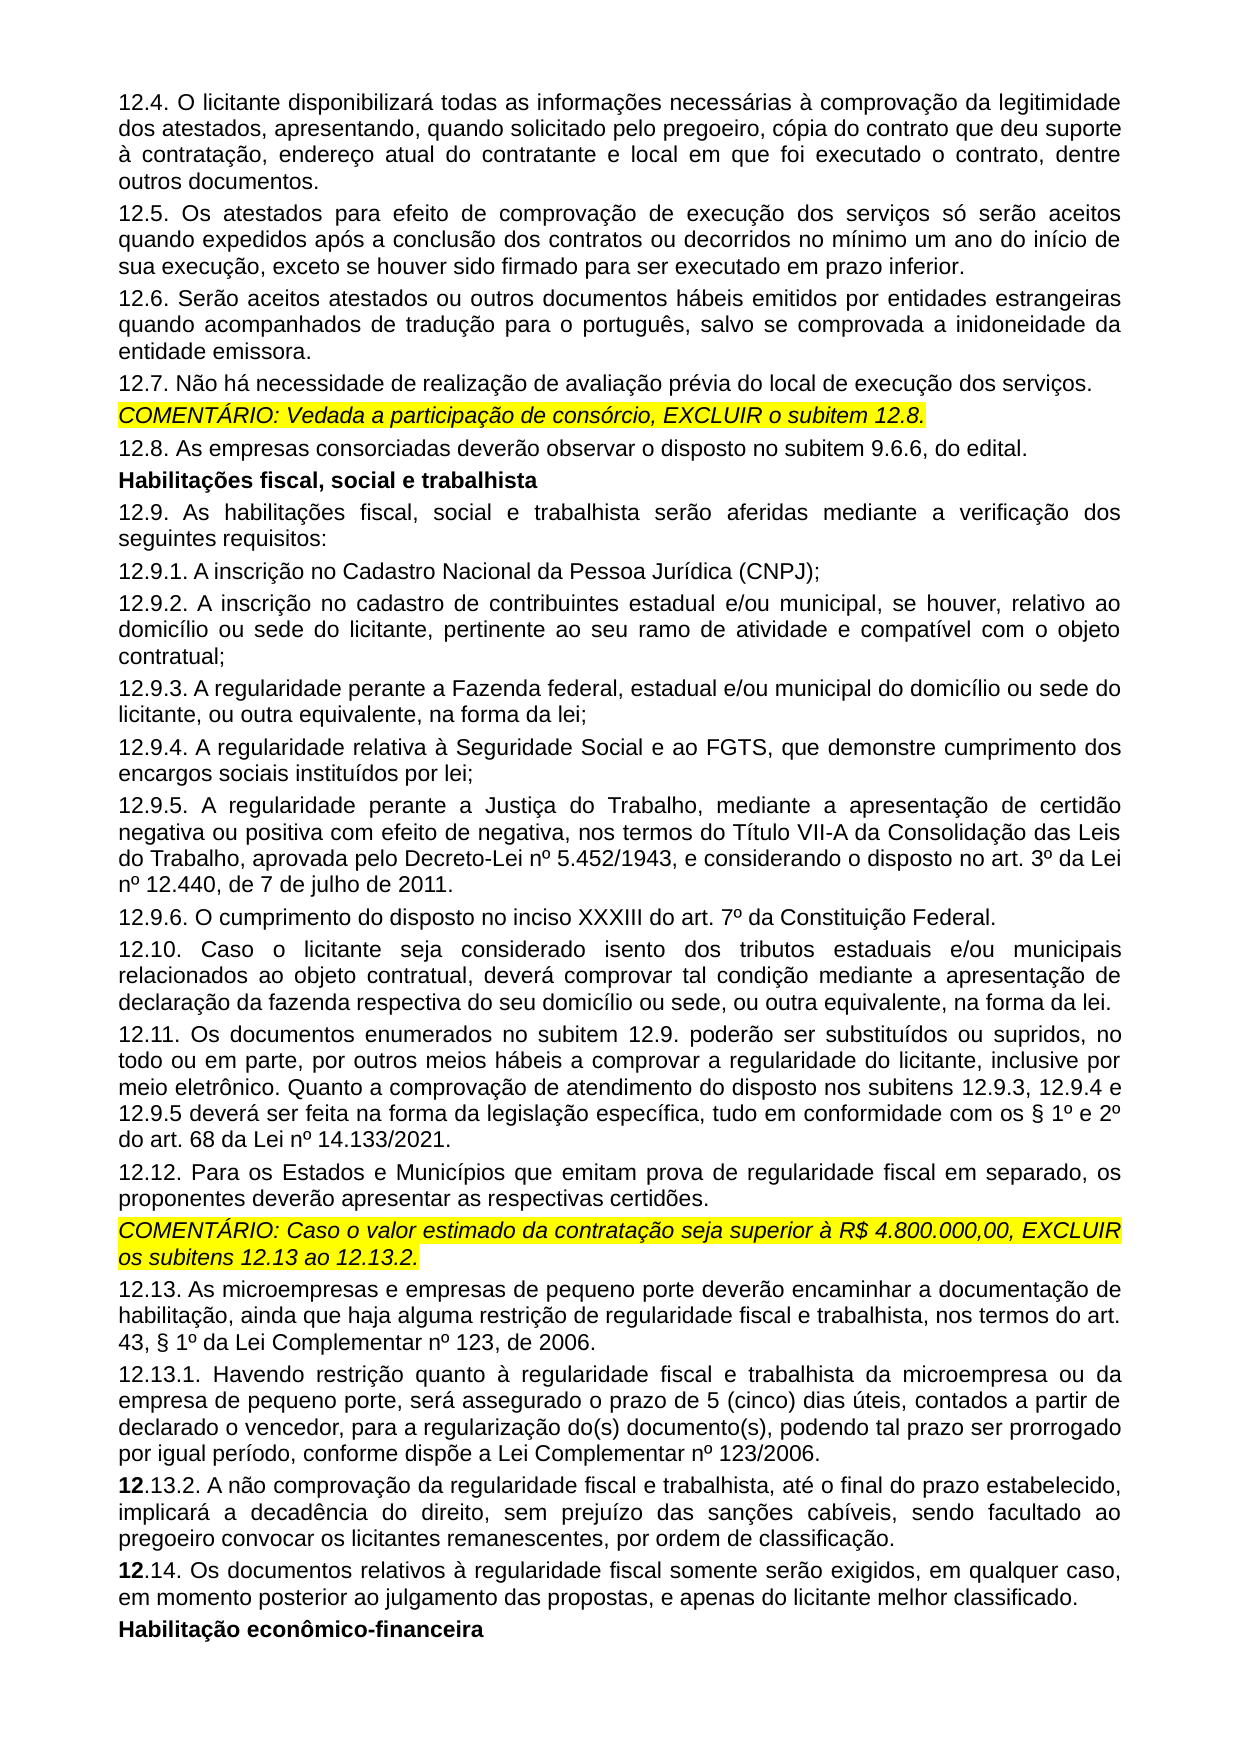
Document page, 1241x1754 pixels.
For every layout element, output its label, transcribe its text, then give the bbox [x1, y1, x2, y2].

text 12.9.6. O cumprimento do disposto no inciso XXXIII do art. 7º da Constituição Federal. [118, 904, 1122, 930]
text 12.9. As habilitações fiscal, social e trabalhista serão aferidas mediante a verificação dos seguintes requisitos: [118, 499, 1122, 552]
text 12.6. Serão aceitos atestados ou outros documentos hábeis emitidos por entidades estrangeiras quando acompanhados de tradução para o português, salvo se comprovada a inidoneidade da entidade emissora. [118, 285, 1122, 364]
text COMENTÁRIO: Vedada a participação de consórcio, EXCLUIR o subitem 12.8. [118, 402, 1122, 428]
text 12.9.1. A inscrição no Cadastro Nacional da Pessoa Jurídica (CNPJ); [118, 558, 1122, 584]
text COMENTÁRIO: Caso o valor estimado da contratação seja superior à R$ 4.800.000,00, EXCLUIR os subitens 12.13 ao 12.13.2. [118, 1217, 1122, 1270]
text 12.9.4. A regularidade relativa à Seguridade Social e ao FGTS, que demonstre cumprimento dos encargos sociais instituídos por lei; [118, 734, 1122, 786]
text 12.7. Não há necessidade de realização de avaliação prévia do local de execução dos serviços. [118, 370, 1122, 396]
text 12.13.2. A não comprovação da regularidade fiscal e trabalhista, até o final do prazo estabelecido, implicará a decadência do direito, sem prejuízo das sanções cabíveis, sendo facultado ao pregoeiro convocar os licitantes remanescentes, por ordem de classificação. [118, 1472, 1122, 1551]
text Habilitação econômico-financeira [118, 1616, 1122, 1642]
text 12.10. Caso o licitante seja considerado isento dos tributos estaduais e/ou municipais relacionados ao objeto contratual, deverá comprovar tal condição mediante a apresentação de declaração da fazenda respectiva do seu domicílio ou sede, ou outra equivalente, na forma da lei. [118, 936, 1122, 1015]
text 12.13. As microempresas e empresas de pequeno porte deverão encaminhar a documentação de habilitação, ainda que haja alguma restrição de regularidade fiscal e trabalhista, nos termos do art. 43, § 1º da Lei Complementar nº 123, de 2006. [118, 1276, 1122, 1355]
text 12.13.1. Havendo restrição quanto à regularidade fiscal e trabalhista da microempresa ou da empresa de pequeno porte, será assegurado o prazo de 5 (cinco) dias úteis, contados a partir de declarado o vencedor, para a regularização do(s) documento(s), podendo tal prazo ser prorrogado por igual período, conforme dispõe a Lei Complementar nº 123/2006. [118, 1361, 1122, 1466]
text 12.14. Os documentos relativos à regularidade fiscal somente serão exigidos, em qualquer caso, em momento posterior ao julgamento das propostas, e apenas do licitante melhor classificado. [118, 1557, 1122, 1610]
text 12.4. O licitante disponibilizará todas as informações necessárias à comprovação da legitimidade dos atestados, apresentando, quando solicitado pelo pregoeiro, cópia do contrato que deu suporte à contratação, endereço atual do contratante e local em que foi executado o contrato, dentre outros documentos. [118, 88, 1122, 194]
text 12.5. Os atestados para efeito de comprovação de execução dos serviços só serão aceitos quando expedidos após a conclusão dos contratos ou decorridos no mínimo um ano do início de sua execução, exceto se houver sido firmado para ser executado em prazo inferior. [118, 200, 1122, 279]
text 12.8. As empresas consorciadas deverão observar o disposto no subitem 9.6.6, do edital. [118, 434, 1122, 461]
text 12.12. Para os Estados e Municípios que emitam prova de regularidade fiscal em separado, os proponentes deverão apresentar as respectivas certidões. [118, 1159, 1122, 1211]
text 12.11. Os documentos enumerados no subitem 12.9. poderão ser substituídos ou supridos, no todo ou em parte, por outros meios hábeis a comprovar a regularidade do licitante, inclusive por meio eletrônico. Quanto a comprovação de atendimento do disposto nos subitens 12.9.3, 12.9.4 e 12.9.5 deverá ser feita na forma da legislação específica, tudo em conformidade com os § 1º e 2º do art. 68 da Lei nº 14.133/2021. [118, 1021, 1122, 1153]
text 12.9.3. A regularidade perante a Fazenda federal, estadual e/ou municipal do domicílio ou sede do licitante, ou outra equivalente, na forma da lei; [118, 675, 1122, 728]
text Habilitações fiscal, social e trabalhista [118, 467, 1122, 493]
text 12.9.2. A inscrição no cadastro de contribuintes estadual e/ou municipal, se houver, relativo ao domicílio ou sede do licitante, pertinente ao seu ramo de atividade e compatível com o objeto contratual; [118, 590, 1122, 669]
text 12.9.5. A regularidade perante a Justiça do Trabalho, mediante a apresentação de certidão negativa ou positiva com efeito de negativa, nos termos do Título VII-A da Consolidação das Leis do Trabalho, aprovada pelo Decreto-Lei nº 5.452/1943, e considerando o disposto no art. 3º da Lei nº 12.440, de 7 de julho de 2011. [118, 792, 1122, 898]
